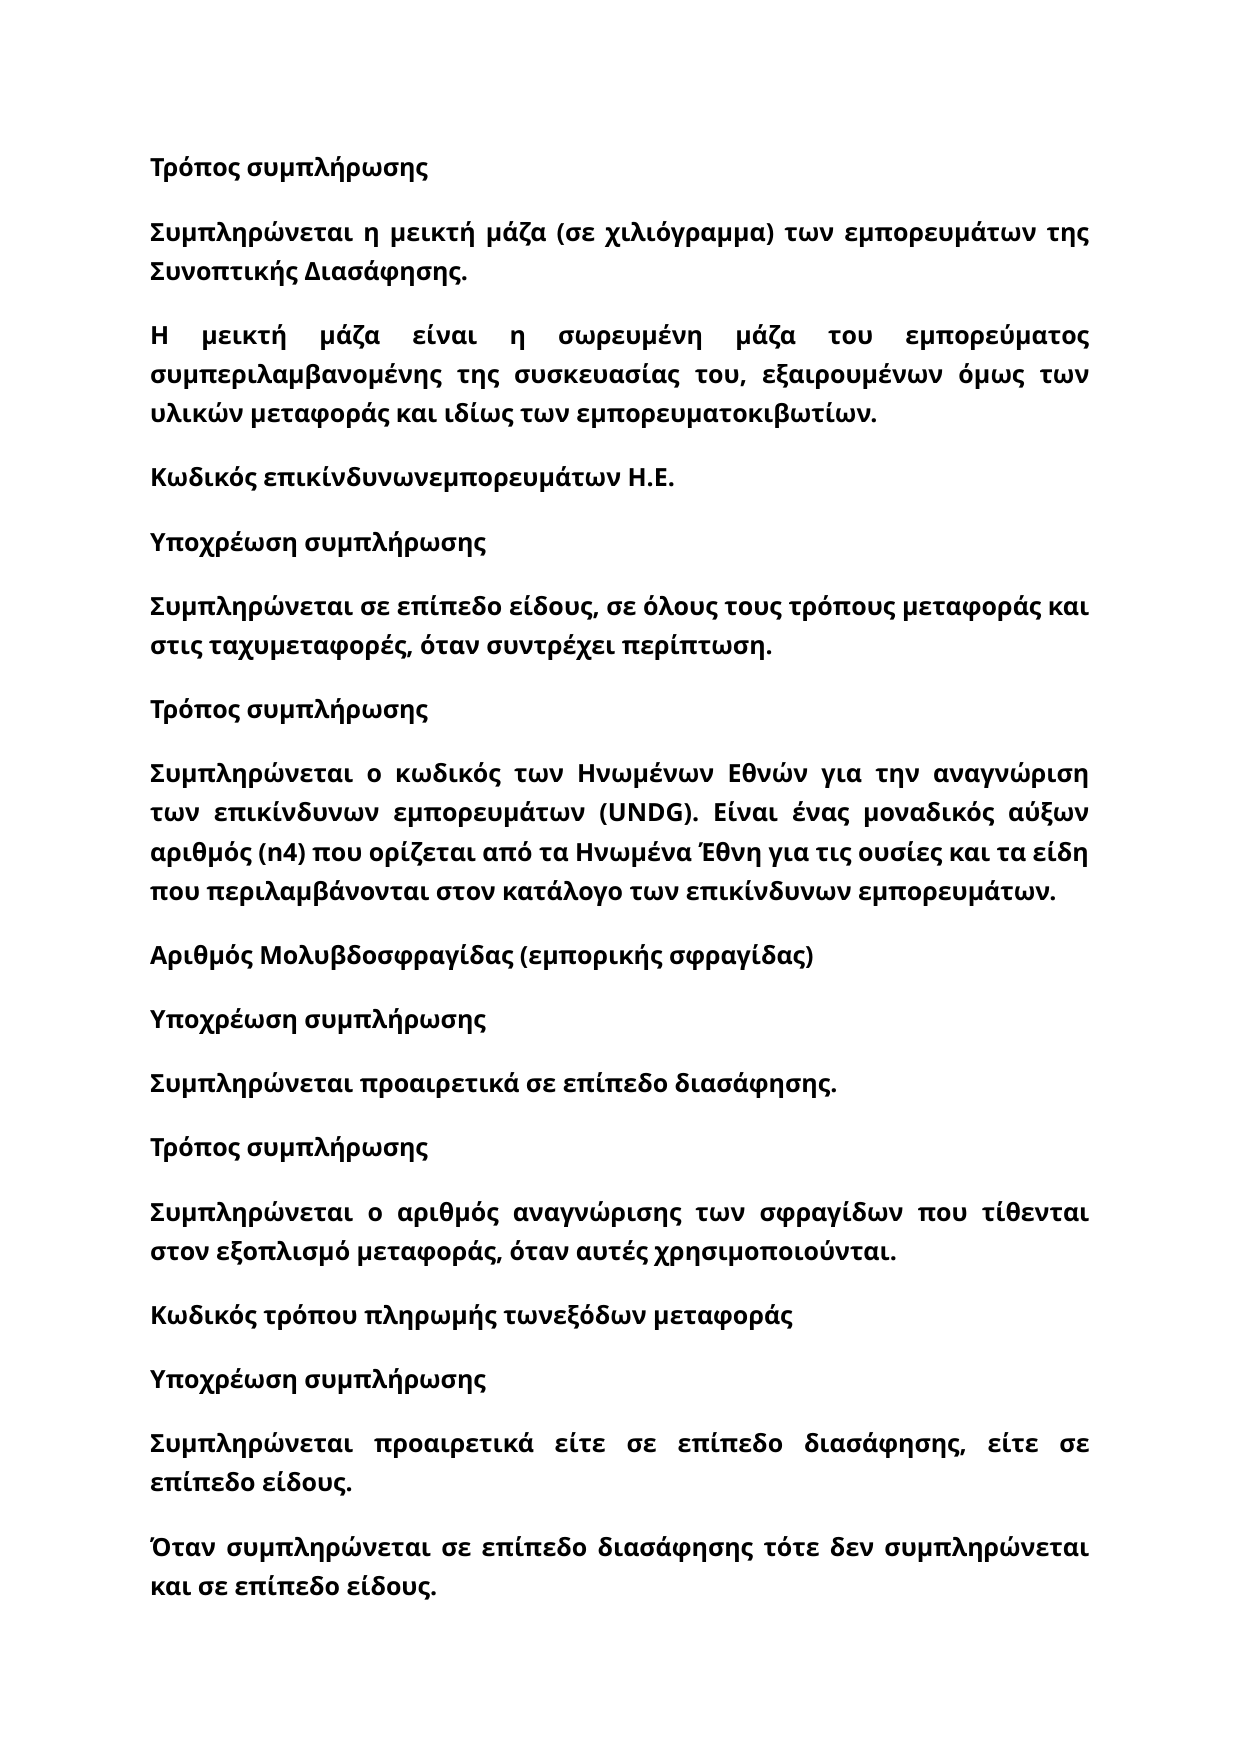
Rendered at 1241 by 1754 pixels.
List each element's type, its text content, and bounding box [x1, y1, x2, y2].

text Αριθμός Μολυβδοσφραγίδας (εμπορικής σφραγίδας) [150, 937, 1090, 972]
text Τρόπος συμπλήρωσης [150, 1130, 1090, 1164]
text Τρόπος συμπλήρωσης [150, 150, 1090, 184]
text Υποχρέωση συμπλήρωσης [150, 524, 1090, 558]
text Κωδικός επικίνδυνωνεμπορευμάτων Η.Ε. [150, 460, 1090, 494]
text Τρόπος συμπλήρωσης [150, 692, 1090, 726]
text Συμπληρώνεται ο αριθμός αναγνώρισης των σφραγίδων που τίθενται στον εξοπλισμό μεταφοράς, όταν αυτές χρησιμοποιούνται. [150, 1194, 1090, 1267]
text Όταν συμπληρώνεται σε επίπεδο διασάφησης τότε δεν συμπληρώνεται και σε επίπεδο είδους. [150, 1529, 1090, 1602]
text Συμπληρώνεται ο κωδικός των Ηνωμένων Εθνών για την αναγνώριση των επικίνδυνων εμπορευμάτων (UNDG). Είναι ένας μοναδικός αύξων αριθμός (n4) που ορίζεται από τα Ηνωμένα Έθνη για τις ουσίες και τα είδη που περιλαμβάνονται στον κατάλογο των επικίνδυνων εμπορευμάτων. [150, 756, 1090, 907]
text Συμπληρώνεται η μεικτή μάζα (σε χιλιόγραμμα) των εμπορευμάτων της Συνοπτικής Διασάφησης. [150, 214, 1090, 287]
text Υποχρέωση συμπλήρωσης [150, 1362, 1090, 1396]
text Συμπληρώνεται σε επίπεδο είδους, σε όλους τους τρόπους μεταφοράς και στις ταχυμεταφορές, όταν συντρέχει περίπτωση. [150, 588, 1090, 662]
text Συμπληρώνεται προαιρετικά είτε σε επίπεδο διασάφησης, είτε σε επίπεδο είδους. [150, 1426, 1090, 1499]
text Υποχρέωση συμπλήρωσης [150, 1002, 1090, 1036]
text Η μεικτή μάζα είναι η σωρευμένη μάζα του εμπορεύματος συμπεριλαμβανομένης της συσκευασίας του, εξαιρουμένων όμως των υλικών μεταφοράς και ιδίως των εμπορευματοκιβωτίων. [150, 317, 1090, 430]
text Συμπληρώνεται προαιρετικά σε επίπεδο διασάφησης. [150, 1066, 1090, 1100]
text Κωδικός τρόπου πληρωμής τωνεξόδων μεταφοράς [150, 1297, 1090, 1332]
